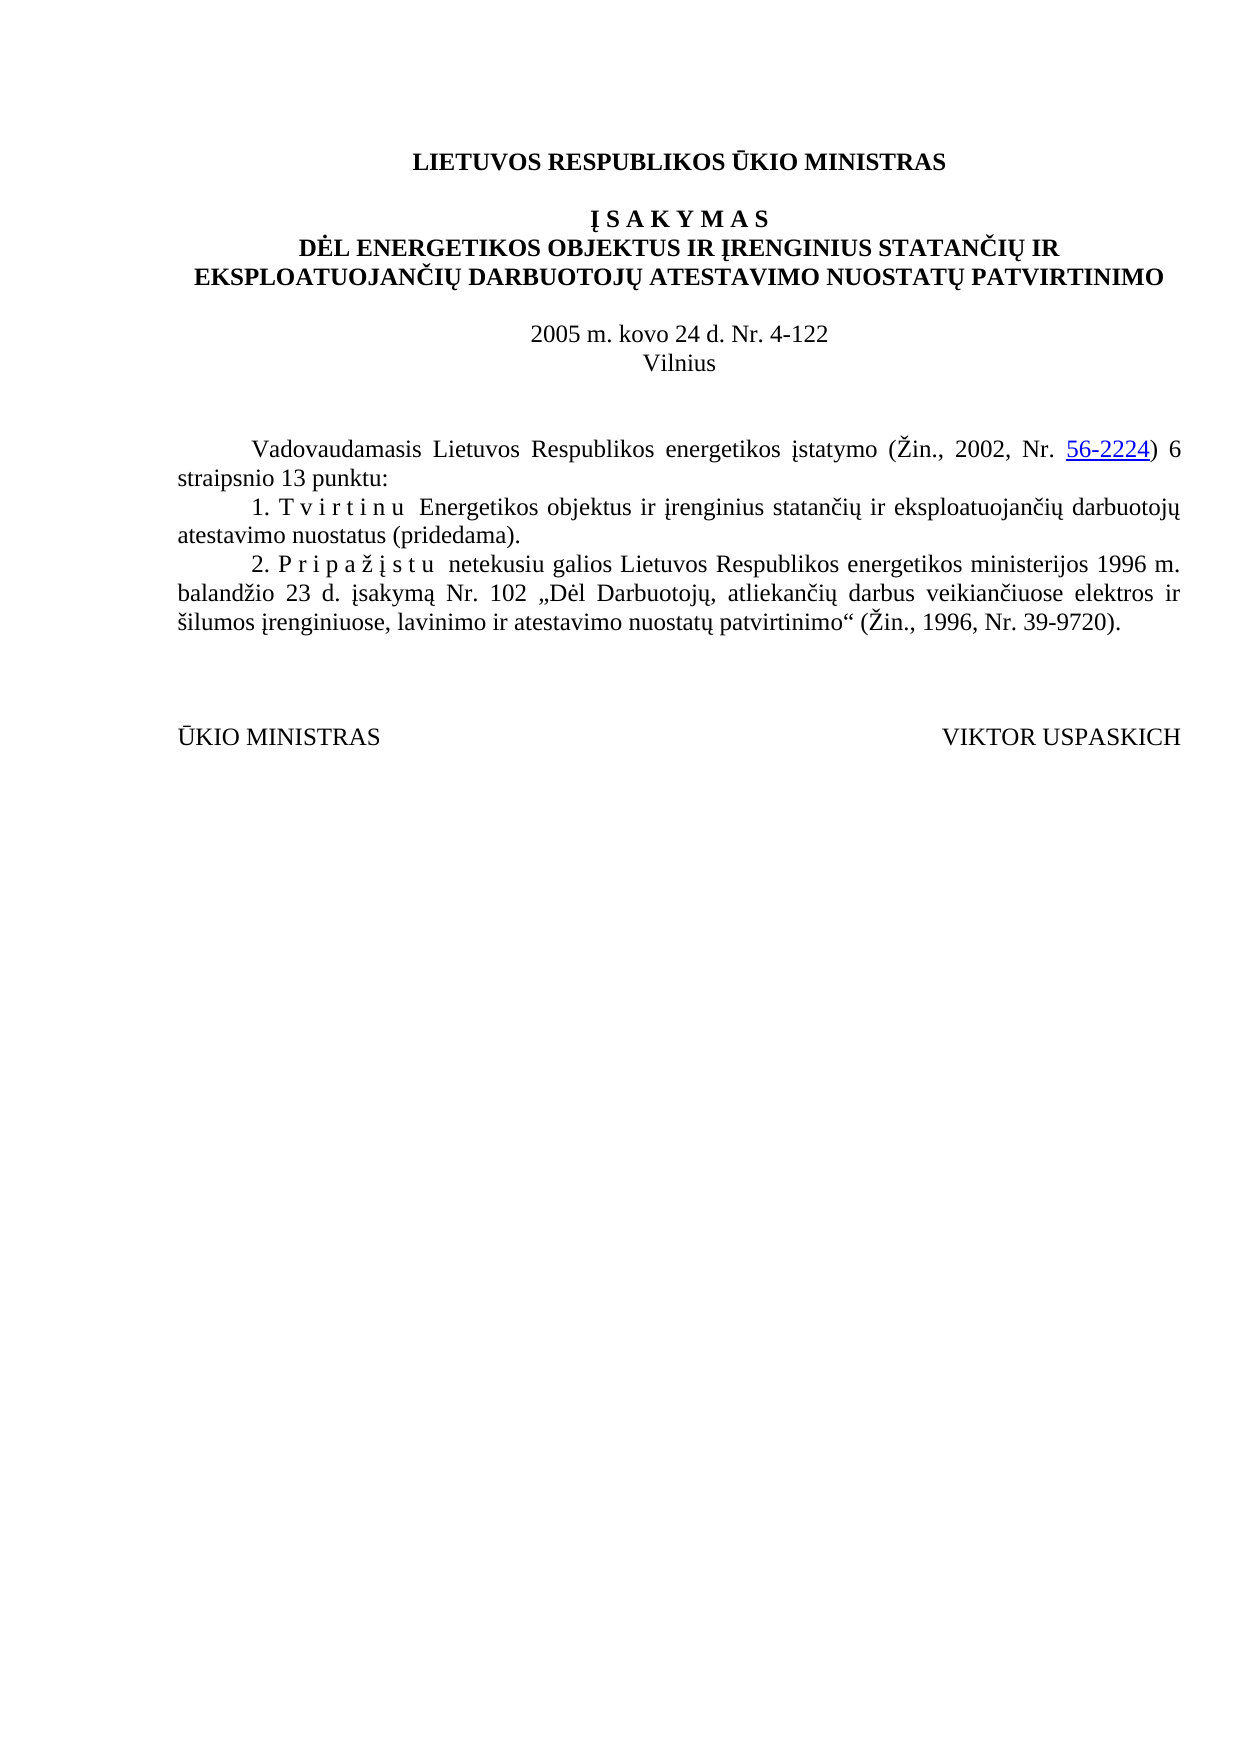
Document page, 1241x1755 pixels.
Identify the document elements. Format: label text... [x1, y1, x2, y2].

text DĖL ENERGETIKOS OBJEKTUS IR ĮRENGINIUS STATANČIŲ IR EKSPLOATUOJANČIŲ DARBUOTOJŲ ATESTAVIMO NUOSTATŲ PATVIRTINIMO [177, 233, 1181, 291]
text 2. Pripažįstu netekusiu galios Lietuvos Respublikos energetikos ministerijos 1996 m. balandžio 23 d. įsakymą Nr. 102 „Dėl Darbuotojų, atliekančių darbus veikiančiuose elektros ir šilumos įrenginiuose, lavinimo ir atestavimo nuostatų patvirtinimo“ (Žin., 1996, Nr. 39-9720). [177, 549, 1181, 636]
text Vadovaudamasis Lietuvos Respublikos energetikos įstatymo (Žin., 2002, Nr. 56-2224) 6 straipsnio 13 punktu: [177, 434, 1181, 492]
text LIETUVOS RESPUBLIKOS ŪKIO MINISTRAS [177, 147, 1181, 176]
text Į S A K Y M A S [177, 204, 1181, 233]
text ŪKIO MINISTRAS VIKTOR USPASKICH [177, 722, 1181, 751]
text 1. Tvirtinu Energetikos objektus ir įrenginius statančių ir eksploatuojančių darbuotojų atestavimo nuostatus (pridedama). [177, 492, 1181, 549]
text 2005 m. kovo 24 d. Nr. 4-122 [177, 319, 1181, 348]
text Vilnius [177, 348, 1181, 377]
